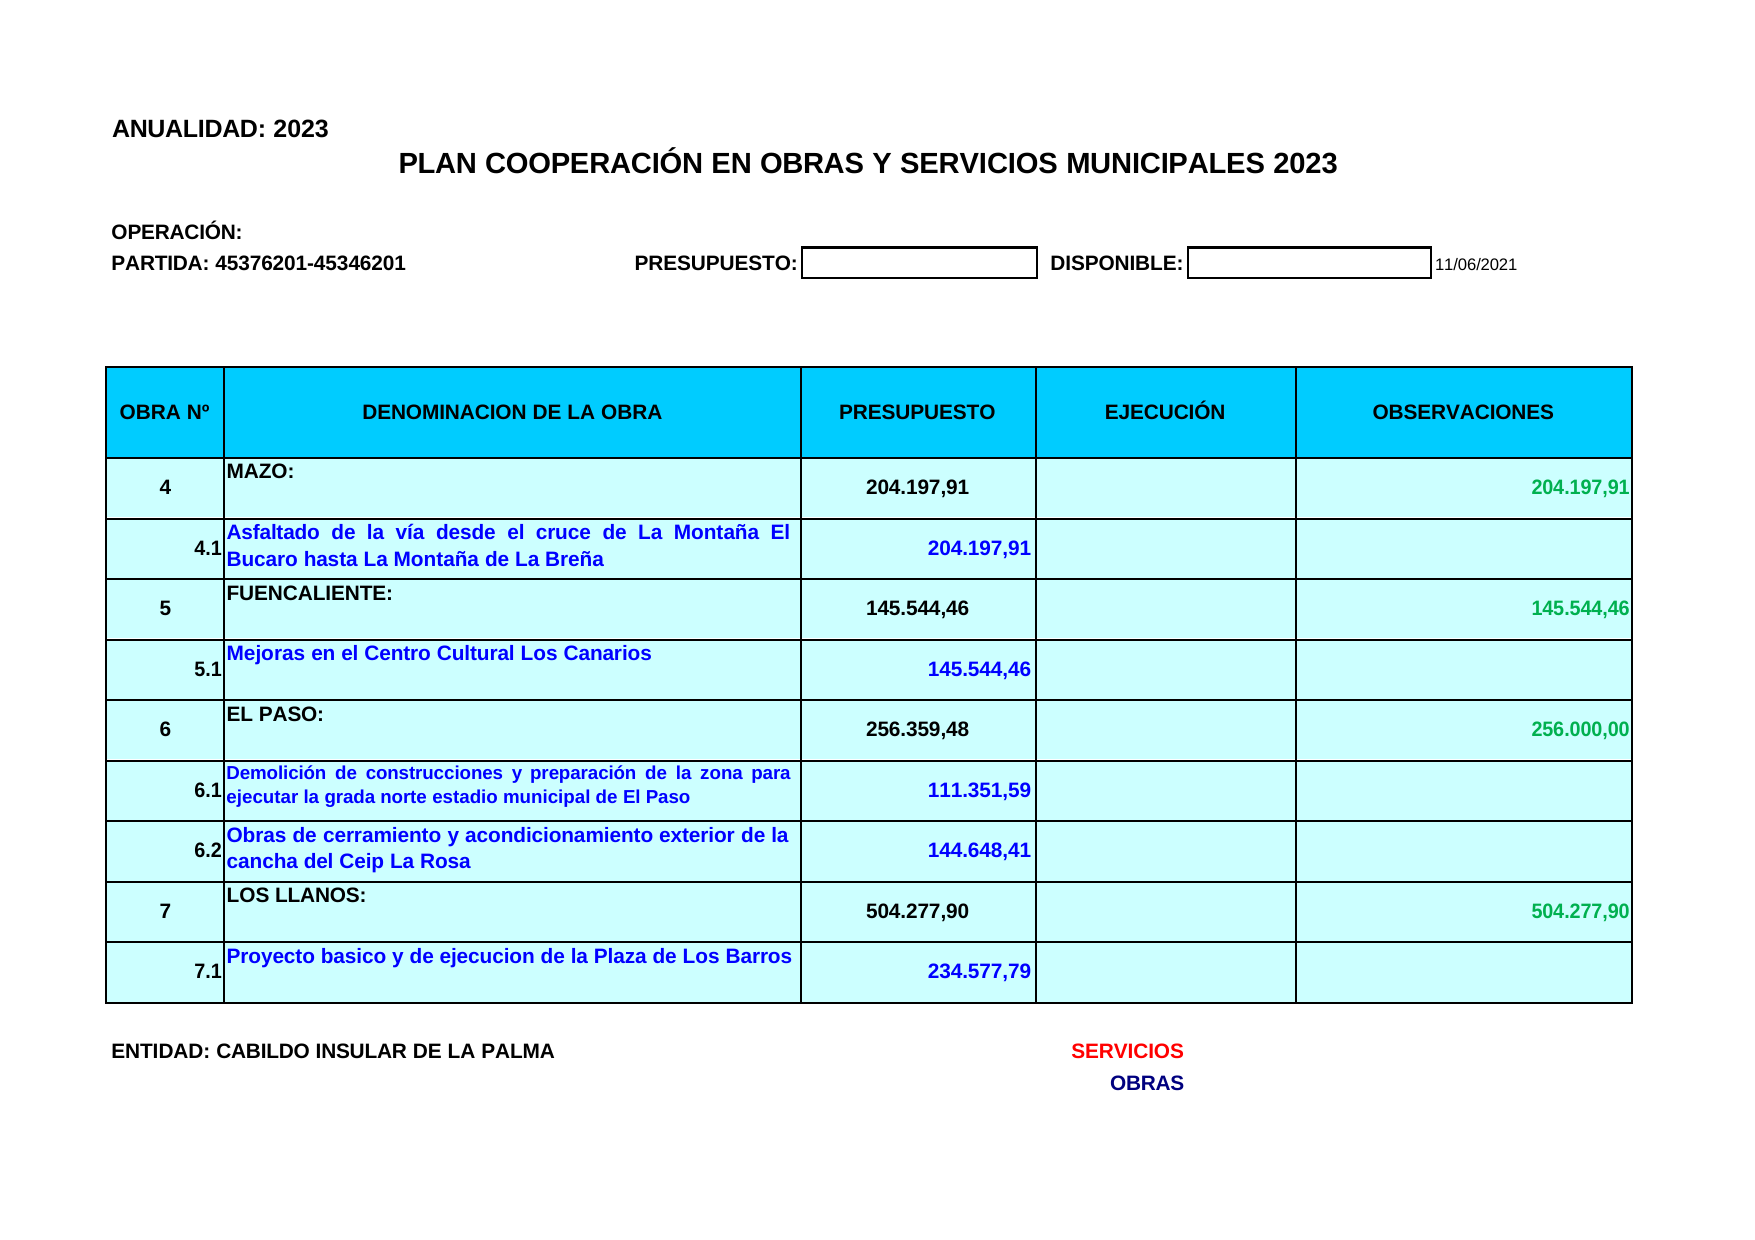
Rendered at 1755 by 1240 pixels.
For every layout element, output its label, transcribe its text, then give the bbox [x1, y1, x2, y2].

table_cell 256.359,48 [802, 701, 1035, 759]
table_cell Proyecto basico y de ejecucion de la Plaza de Los Barros [225, 943, 800, 1002]
table_cell Asfaltado de la vía desde el cruce de La Montaña El Bucaro hasta La Montaña de La Breña [225, 520, 800, 578]
table_header PRESUPUESTO [802, 368, 1035, 457]
table_cell [1037, 822, 1295, 881]
table_cell Demolición de construcciones y preparación de la zona para ejecutar la grada norte estadio municipal de El Paso [225, 762, 800, 820]
table_header EJECUCIÓN [1037, 368, 1295, 457]
table_cell 256.000,00 [1297, 701, 1631, 759]
table_cell 204.197,91 [802, 520, 1035, 578]
table_cell [1037, 580, 1295, 638]
table_cell [1037, 641, 1295, 699]
table_cell [1037, 762, 1295, 820]
table_cell [1037, 943, 1295, 1002]
table_cell FUENCALIENTE: [225, 580, 800, 638]
table_cell [1297, 762, 1631, 820]
table_cell 7.1 [107, 943, 223, 1002]
table_cell 234.577,79 [802, 943, 1035, 1002]
table_header OBSERVACIONES [1297, 368, 1631, 457]
table_cell [1297, 641, 1631, 699]
table_cell 7 [107, 883, 223, 941]
table_cell 144.648,41 [802, 822, 1035, 881]
table_cell 6.2 [107, 822, 223, 881]
table_cell [1037, 459, 1295, 517]
table_cell 145.544,46 [802, 580, 1035, 638]
table_cell 6.1 [107, 762, 223, 820]
table_cell LOS LLANOS: [225, 883, 800, 941]
table_cell 4.1 [107, 520, 223, 578]
table_cell 504.277,90 [1297, 883, 1631, 941]
table_cell 145.544,46 [802, 641, 1035, 699]
table_cell 111.351,59 [802, 762, 1035, 820]
table_cell Obras de cerramiento y acondicionamiento exterior de la cancha del Ceip La Rosa [225, 822, 800, 881]
table_cell [1037, 883, 1295, 941]
table_cell 204.197,91 [1297, 459, 1631, 517]
table_cell 5.1 [107, 641, 223, 699]
table_cell 504.277,90 [802, 883, 1035, 941]
table_cell Mejoras en el Centro Cultural Los Canarios [225, 641, 800, 699]
table_cell 5 [107, 580, 223, 638]
table_cell [1297, 822, 1631, 881]
table_header DENOMINACION DE LA OBRA [225, 368, 800, 457]
table_cell [1297, 943, 1631, 1002]
table_cell [1297, 520, 1631, 578]
table_cell MAZO: [225, 459, 800, 517]
table_cell 4 [107, 459, 223, 517]
table_cell 145.544,46 [1297, 580, 1631, 638]
table_cell [1037, 701, 1295, 759]
table_cell 6 [107, 701, 223, 759]
table_header OBRA Nº [107, 368, 223, 457]
table_cell EL PASO: [225, 701, 800, 759]
table_cell [1037, 520, 1295, 578]
table_cell 204.197,91 [802, 459, 1035, 517]
